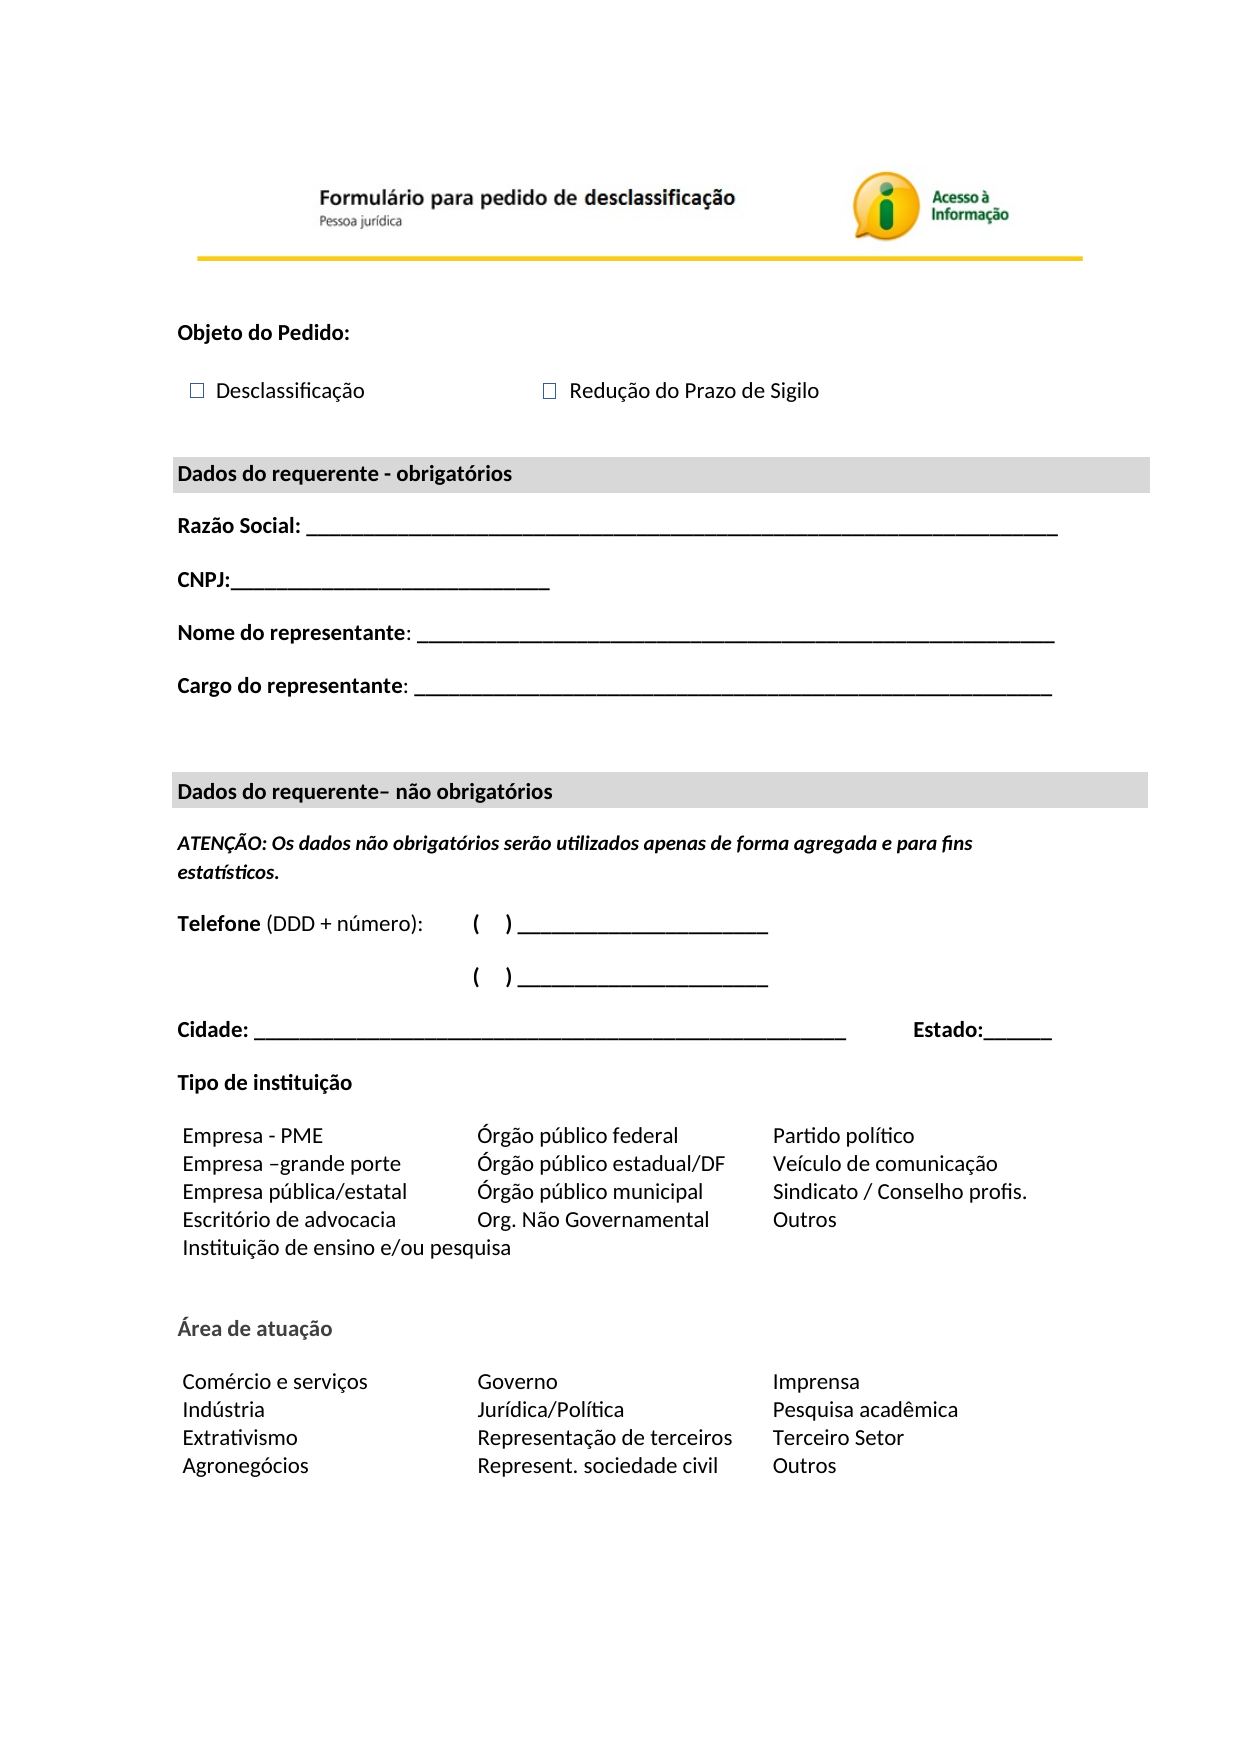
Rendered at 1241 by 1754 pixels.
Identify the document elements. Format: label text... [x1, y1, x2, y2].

table_header  Imprensa [768, 1367, 1063, 1395]
table_header [191, 384, 203, 397]
table_header Desclassificação [205, 374, 543, 406]
table_cell  Represent. sociedade civil [472, 1451, 767, 1479]
text Telefone (DDD + número): ( ) ______________________ [177, 909, 1063, 937]
table_cell  Indústria [177, 1395, 472, 1423]
text ATENÇÃO: Os dados não obrigatórios serão utilizados apenas de forma agregada e para fins estatísticos. [177, 830, 1063, 884]
table_cell  Pesquisa acadêmica [768, 1395, 1063, 1423]
table_cell  Empresa pública/estatal [177, 1177, 472, 1205]
text ( ) ______________________ [177, 962, 1063, 990]
text Objeto do Pedido: [177, 318, 1063, 374]
table_cell  Org. Não Governamental [472, 1205, 768, 1233]
text CNPJ:____________________________ [177, 565, 1063, 593]
text Nome do representante: ________________________________________________________ [177, 618, 1063, 646]
table_header Redução do Prazo de Sigilo [543, 374, 1086, 406]
table_cell  Extrativismo [177, 1423, 472, 1451]
table_cell  Outros [768, 1451, 1063, 1479]
table_cell  Instituição de ensino e/ou pesquisa [177, 1233, 1063, 1261]
table_cell  Veículo de comunicação [768, 1149, 1063, 1177]
table_header  Empresa - PME [177, 1121, 472, 1149]
table_cell  Escritório de advocacia [177, 1205, 472, 1233]
table_cell  Terceiro Setor [768, 1423, 1063, 1451]
table_header  Governo [472, 1367, 767, 1395]
table_cell  Empresa –grande porte [177, 1149, 472, 1177]
table_header  Órgão público federal [472, 1121, 768, 1149]
text Razão Social: __________________________________________________________________ [177, 512, 1063, 540]
table_header  Comércio e serviços [177, 1367, 472, 1395]
table_cell  Jurídica/Política [472, 1395, 767, 1423]
text Área de atuação [177, 1314, 1063, 1342]
text Tipo de instituição [177, 1068, 1063, 1096]
table_header [177, 374, 204, 406]
table_cell  Órgão público estadual/DF [472, 1149, 768, 1177]
table_cell  Outros [768, 1205, 1063, 1233]
table_header  Partido político [768, 1121, 1063, 1149]
table_cell  Sindicato / Conselho profis. [768, 1177, 1063, 1205]
table_cell  Agronegócios [177, 1451, 472, 1479]
text Cidade: ____________________________________________________ Estado:______ [177, 1015, 1063, 1043]
text Cargo do representante: ________________________________________________________ [177, 671, 1063, 699]
table_cell  Representação de terceiros [472, 1423, 767, 1451]
table_cell  Órgão público municipal [472, 1177, 768, 1205]
